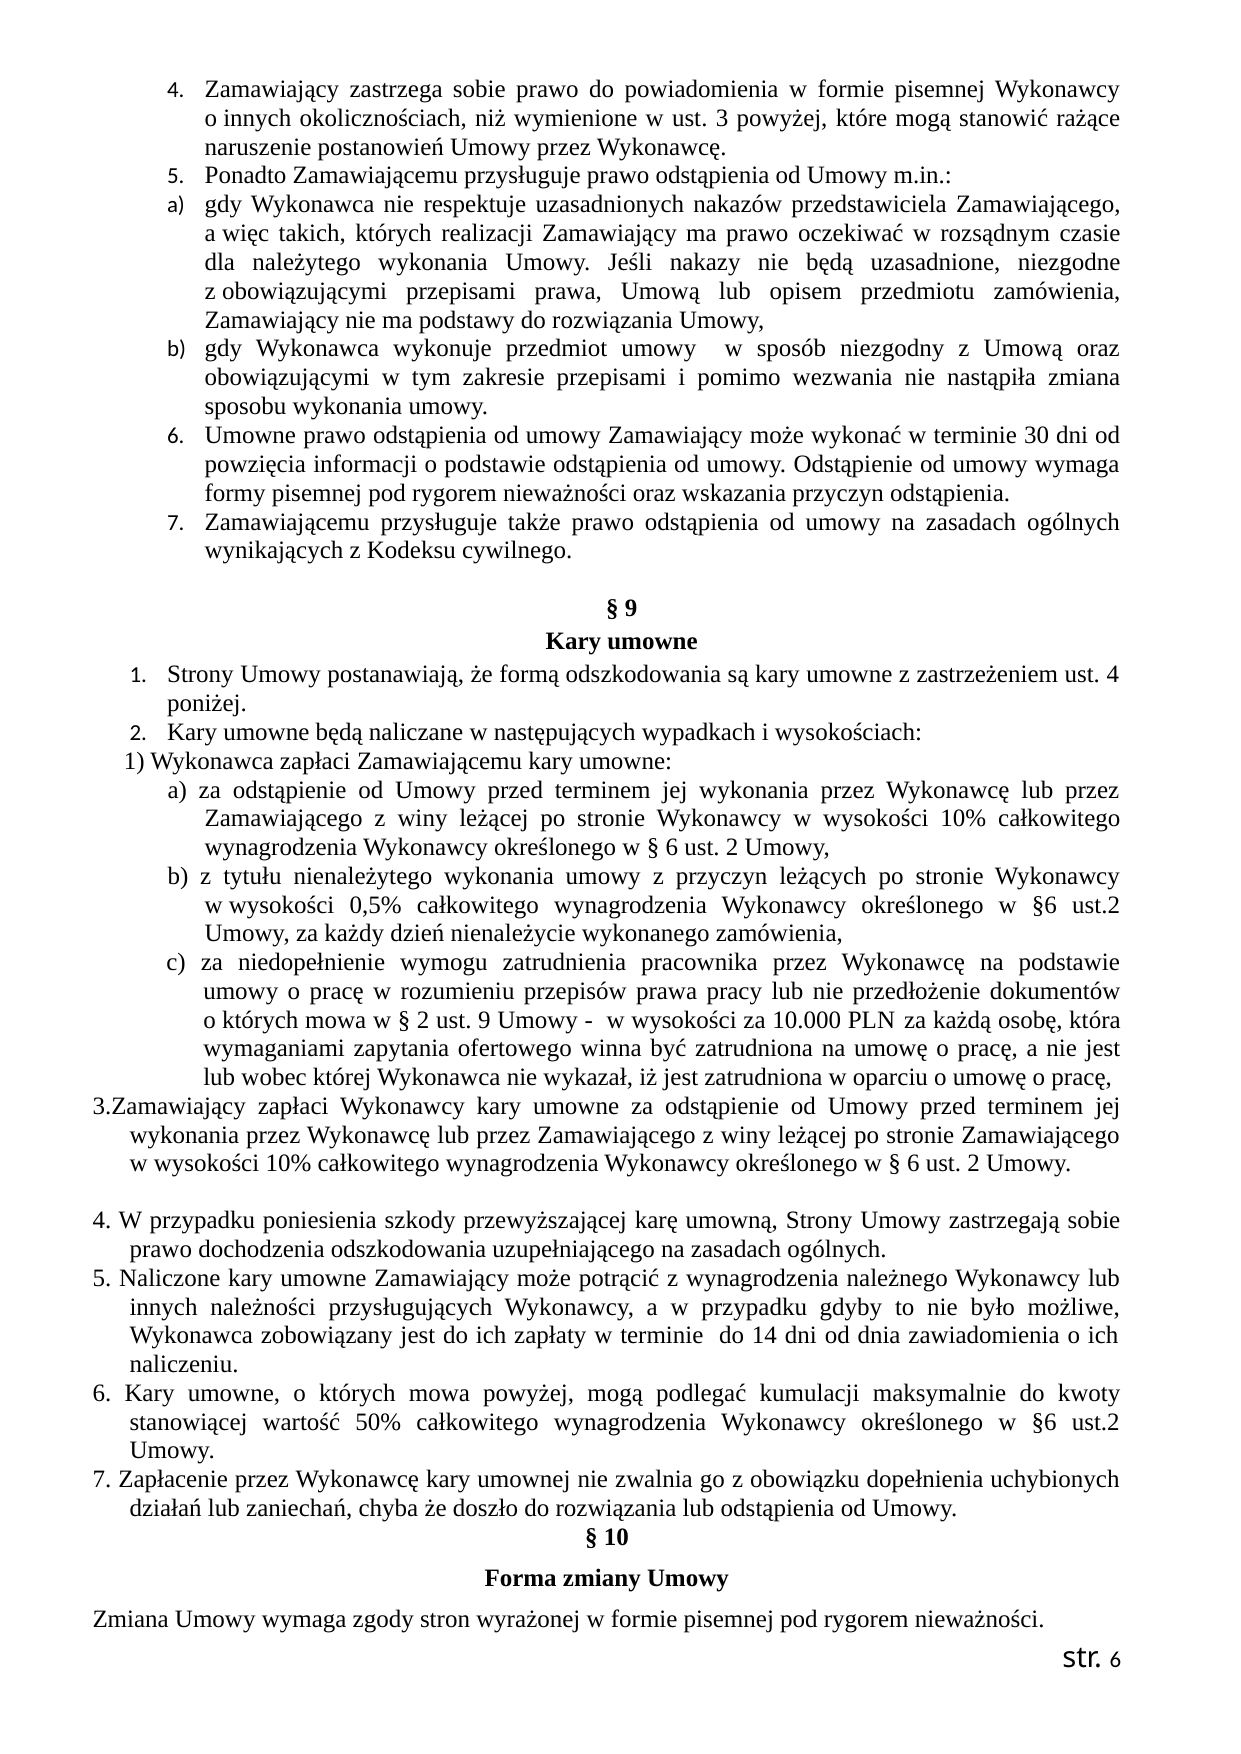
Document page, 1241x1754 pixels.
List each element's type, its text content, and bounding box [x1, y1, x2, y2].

list Kary umowne będą naliczane w następujących wypadkach i wysokościach: [129, 717, 1121, 746]
text 5. Naliczone kary umowne Zamawiający może potrącić z wynagrodzenia należnego Wykonawcy lub innych należności przysługujących Wykonawcy, a w przypadku gdyby to nie było możliwe, Wykonawca zobowiązany jest do ich zapłaty w terminie do 14 dni od dnia zawiadomienia o ich naliczeniu. [92, 1263, 1121, 1378]
list gdy Wykonawca nie respektuje uzasadnionych nakazów przedstawiciela Zamawiającego, a więc takich, których realizacji Zamawiający ma prawo oczekiwać w rozsądnym czasie dla należytego wykonania Umowy. Jeśli nakazy nie będą uzasadnione, niezgodne z obowiązującymi przepisami prawa, Umową lub opisem przedmiotu zamówienia, Zamawiający nie ma podstawy do rozwiązania Umowy, [167, 189, 1121, 333]
list Zamawiający zastrzega sobie prawo do powiadomienia w formie pisemnej Wykonawcy o innych okolicznościach, niż wymienione w ust. 3 powyżej, które mogą stanowić rażące naruszenie postanowień Umowy przez Wykonawcę. [167, 74, 1121, 160]
list Strony Umowy postanawiają, że formą odszkodowania są kary umowne z zastrzeżeniem ust. 4 poniżej. [129, 659, 1121, 717]
text Forma zmiany Umowy [92, 1563, 1121, 1592]
text 6. Kary umowne, o których mowa powyżej, mogą podlegać kumulacji maksymalnie do kwoty stanowiącej wartość 50% całkowitego wynagrodzenia Wykonawcy określonego w §6 ust.2 Umowy. [92, 1378, 1121, 1464]
text c) za niedopełnienie wymogu zatrudnienia pracownika przez Wykonawcę na podstawie umowy o pracę w rozumieniu przepisów prawa pracy lub nie przedłożenie dokumentów o których mowa w § 2 ust. 9 Umowy - w wysokości za 10.000 PLN za każdą osobę, która wymaganiami zapytania ofertowego winna być zatrudniona na umowę o pracę, a nie jest lub wobec której Wykonawca nie wykazał, iż jest zatrudniona w oparciu o umowę o pracę, [166, 947, 1121, 1091]
text a) za odstąpienie od Umowy przed terminem jej wykonania przez Wykonawcę lub przez Zamawiającego z winy leżącej po stronie Wykonawcy w wysokości 10% całkowitego wynagrodzenia Wykonawcy określonego w § 6 ust. 2 Umowy, [167, 775, 1121, 861]
text 3.Zamawiający zapłaci Wykonawcy kary umowne za odstąpienie od Umowy przed terminem jej wykonania przez Wykonawcę lub przez Zamawiającego z winy leżącej po stronie Zamawiającego w wysokości 10% całkowitego wynagrodzenia Wykonawcy określonego w § 6 ust. 2 Umowy. [92, 1091, 1121, 1177]
list Umowne prawo odstąpienia od umowy Zamawiający może wykonać w terminie 30 dni od powzięcia informacji o podstawie odstąpienia od umowy. Odstąpienie od umowy wymaga formy pisemnej pod rygorem nieważności oraz wskazania przyczyn odstąpienia. [167, 420, 1121, 507]
text 7. Zapłacenie przez Wykonawcę kary umownej nie zwalnia go z obowiązku dopełnienia uchybionych działań lub zaniechań, chyba że doszło do rozwiązania lub odstąpienia od Umowy. [92, 1464, 1121, 1522]
list Ponadto Zamawiającemu przysługuje prawo odstąpienia od Umowy m.in.: [167, 160, 1121, 189]
text b) z tytułu nienależytego wykonania umowy z przyczyn leżących po stronie Wykonawcy w wysokości 0,5% całkowitego wynagrodzenia Wykonawcy określonego w §6 ust.2 Umowy, za każdy dzień nienależycie wykonanego zamówienia, [167, 861, 1121, 947]
text § 10 [92, 1522, 1121, 1550]
text § 9 [122, 593, 1121, 622]
text 4. W przypadku poniesienia szkody przewyższającej karę umowną, Strony Umowy zastrzegają sobie prawo dochodzenia odszkodowania uzupełniającego na zasadach ogólnych. [92, 1205, 1121, 1263]
list Zamawiającemu przysługuje także prawo odstąpienia od umowy na zasadach ogólnych wynikających z Kodeksu cywilnego. [167, 507, 1121, 564]
text Kary umowne [122, 626, 1121, 655]
text 1) Wykonawca zapłaci Zamawiającemu kary umowne: [92, 746, 1121, 775]
text Zmiana Umowy wymaga zgody stron wyrażonej w formie pisemnej pod rygorem nieważności. [92, 1604, 1121, 1633]
list gdy Wykonawca wykonuje przedmiot umowy w sposób niezgodny z Umową oraz obowiązującymi w tym zakresie przepisami i pomimo wezwania nie nastąpiła zmiana sposobu wykonania umowy. [167, 333, 1121, 420]
